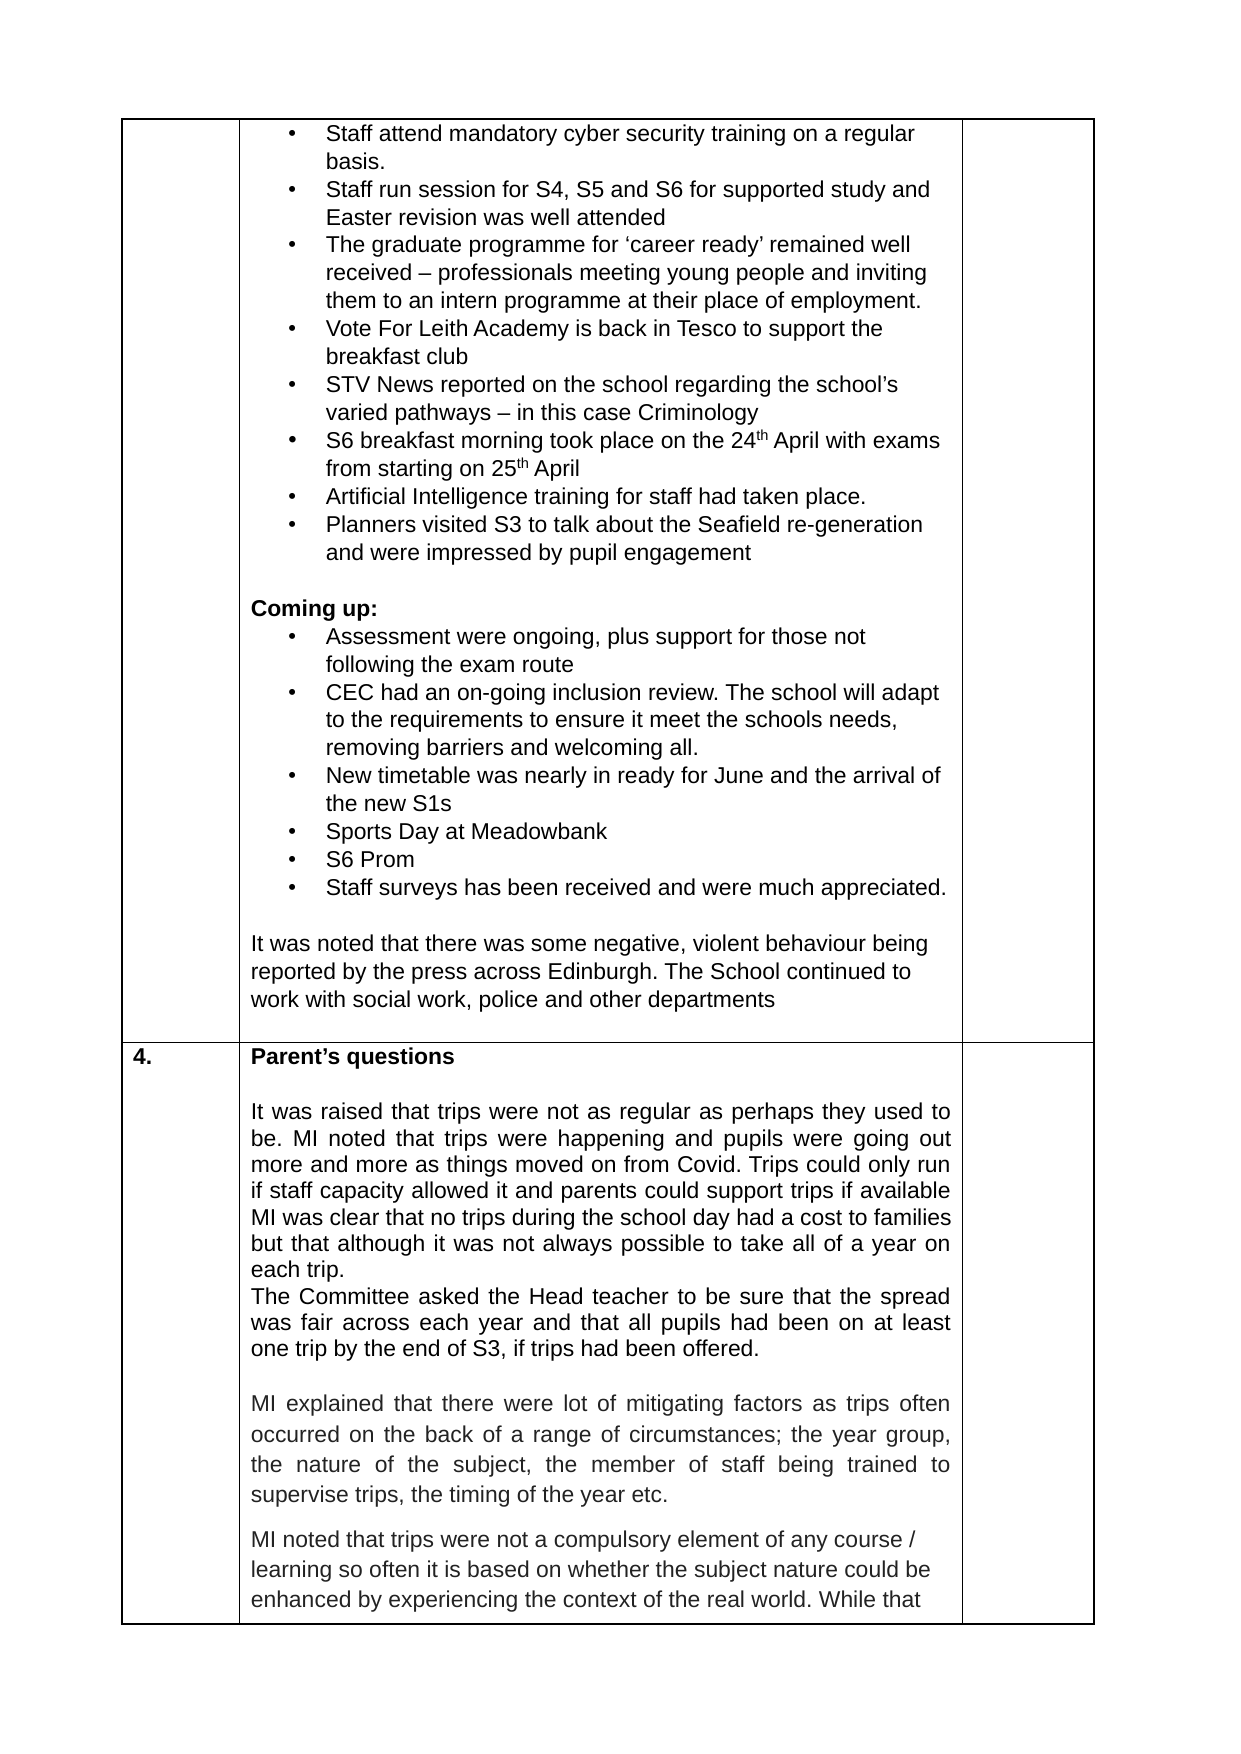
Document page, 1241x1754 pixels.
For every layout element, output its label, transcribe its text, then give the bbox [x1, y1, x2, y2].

table_cell 4. [123, 1043, 239, 1623]
table_cell [123, 120, 239, 1041]
table_cell [963, 1043, 1093, 1623]
table_cell Parent’s questions It was raised that trips were not as regular as perhaps they used to be. MI noted that trips were happening and pupils were going out more and more as things moved on from Covid. Trips could only run if staff capacity allowed it and parents could support trips if available MI was clear that no trips during the school day had a cost to families but that although it was not always possible to take all of a year on each trip. The Committee asked the Head teacher to be sure that the spread was fair across each year and that all pupils had been on at least one trip by the end of S3, if trips had been offered. MI explained that there were lot of mitigating factors as trips often occurred on the back of a range of circumstances; the year group, the nature of the subject, the member of staff being trained to supervise trips, the timing of the year etc. MI noted that trips were not a compulsory element of any course / learning so often it is based on whether the subject nature could be enhanced by experiencing the context of the real world. While that [240, 1043, 962, 1623]
table_cell Head teacher’s report MI outlined the activities that had taken place since the last meeting including: 64 countries are represented by the pupils at the school Around the time if the last meeting there has been a storm closure and a pivot to online learning has been successful. Holocaust memorial day trip was a positive Chinese New Year was a success and the School remains the Mandarin hub for Edinburgh F1 Schools ‘Leith Fusion’ team is working with other schools The aim to bring to careers events to younger years to get pupils thinking about what they are good at is on-going. Superpower Agency continue to work with the school and the support for learning class Keeping children safe, toxic masculinity and other relevant sessions have been available to parents or staff during the period. Individual sporting events and other wider achievements are always mentioned in the Heads Update email on Fridays Purple Friday was a success. The school is waiting for an update from the Council as a result of the ruling around the definition of a woman and the impact on shared spaces for staff and pupils was under consideration Staff attend mandatory cyber security training on a regular basis. Staff run session for S4, S5 and S6 for supported study and Easter revision was well attended The graduate programme for ‘career ready’ remained well received – professionals meeting young people and inviting them to an intern programme at their place of employment. Vote For Leith Academy is back in Tesco to support the breakfast club STV News reported on the school regarding the school’s varied pathways – in this case Criminology S6 breakfast morning took place on the 24th April with exams from starting on 25th April Artificial Intelligence training for staff had taken place. Planners visited S3 to talk about the Seafield re-generation and were impressed by pupil engagement Coming up: Assessment were ongoing, plus support for those not following the exam route CEC had an on-going inclusion review. The school will adapt to the requirements to ensure it meet the schools needs, removing barriers and welcoming all. New timetable was nearly in ready for June and the arrival of the new S1s Sports Day at Meadowbank S6 Prom Staff surveys has been received and were much appreciated. It was noted that there was some negative, violent behaviour being reported by the press across Edinburgh. The School continued to work with social work, police and other departments [240, 120, 962, 1041]
table_cell [963, 120, 1093, 1041]
